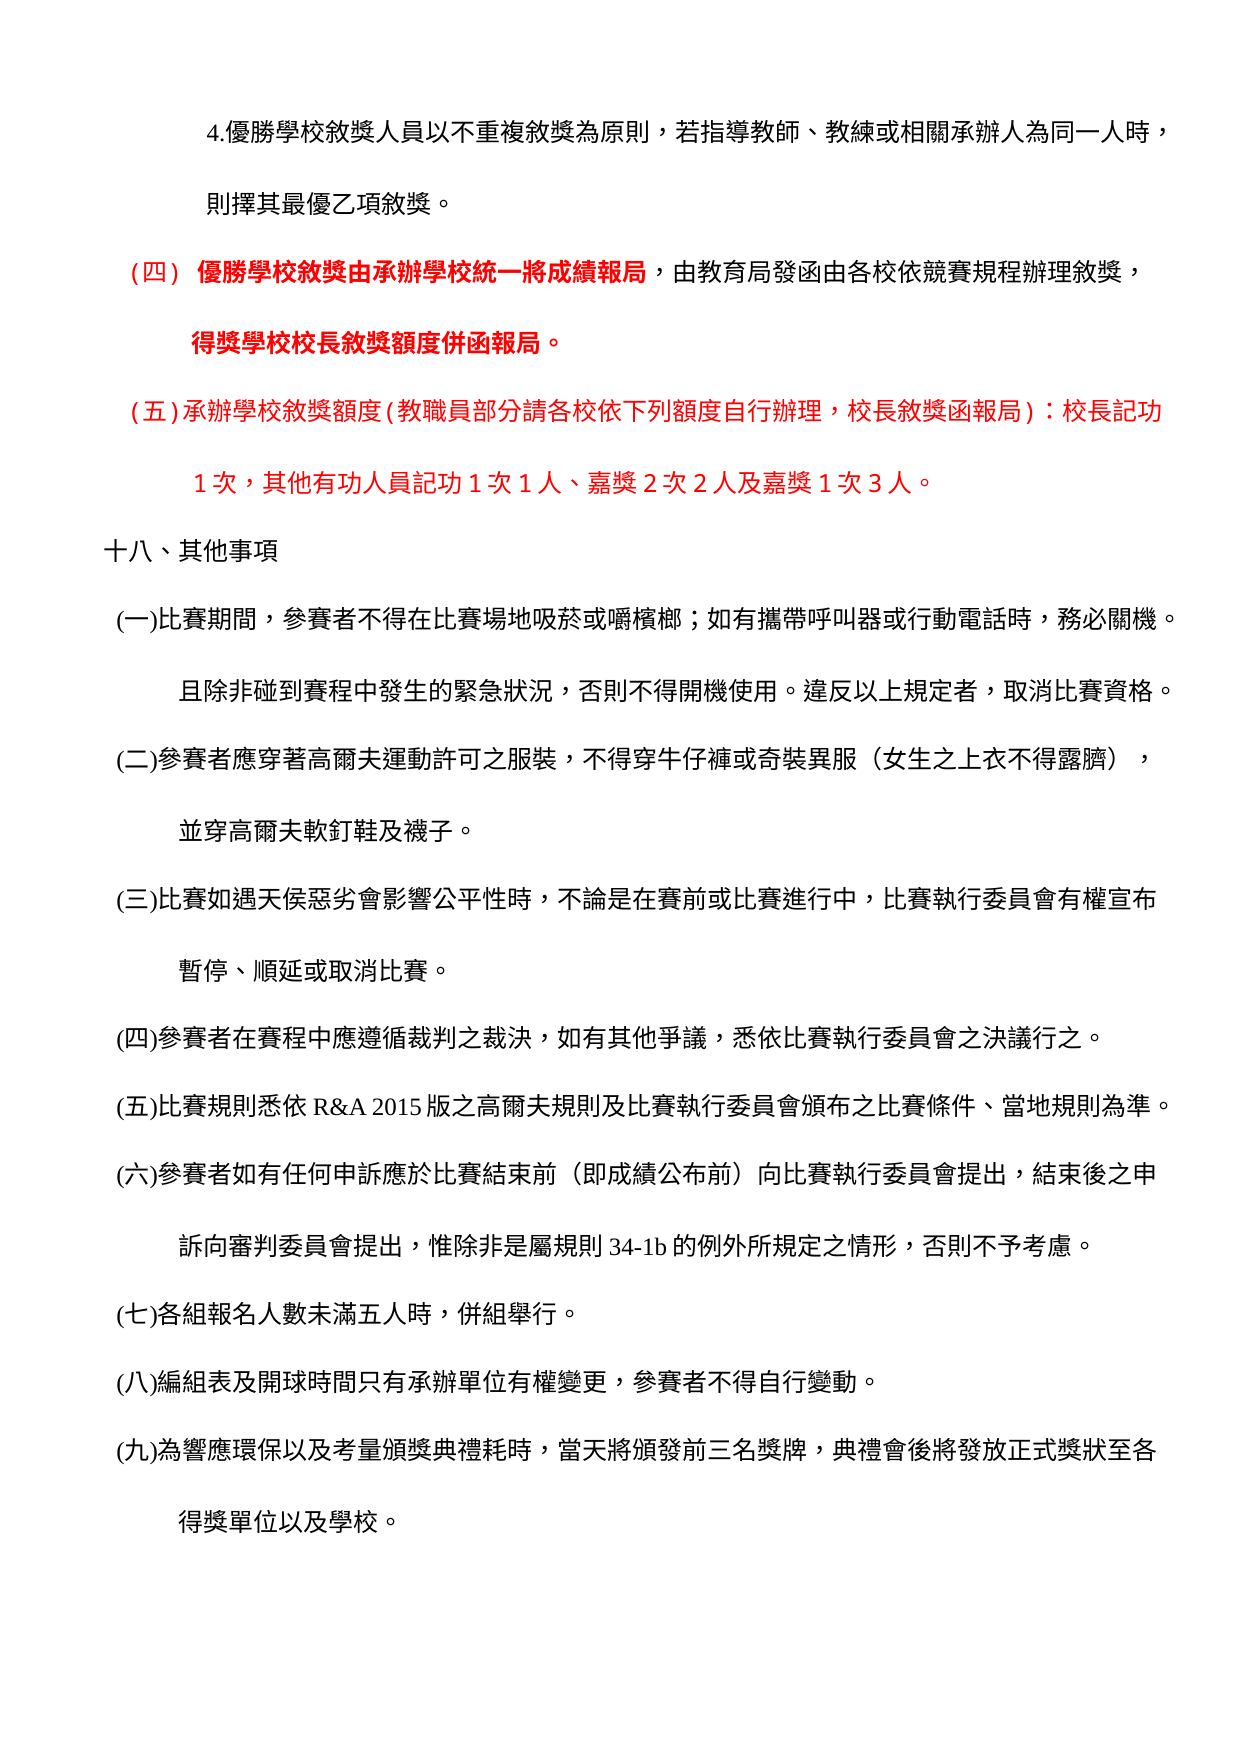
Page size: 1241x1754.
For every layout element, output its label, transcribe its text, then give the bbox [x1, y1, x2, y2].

text (四)參賽者在賽程中應遵循裁判之裁決，如有其他爭議，悉依比賽執行委員會之決議行之。 [103, 995, 1167, 1058]
text (六)參賽者如有任何申訴應於比賽結束前（即成績公布前）向比賽執行委員會提出，結束後之申訴向審判委員會提出，惟除非是屬規則34-1b的例外所規定之情形，否則不予考慮。 [103, 1131, 1167, 1266]
text (七)各組報名人數未滿五人時，併組舉行。 [103, 1271, 1167, 1333]
text (一)比賽期間，參賽者不得在比賽場地吸菸或嚼檳榔；如有攜帶呼叫器或行動電話時，務必關機。且除非碰到賽程中發生的緊急狀況，否則不得開機使用。違反以上規定者，取消比賽資格。 [103, 576, 1167, 710]
text (四) 優勝學校敘獎由承辦學校統一將成績報局，由教育局發函由各校依競賽規程辦理敘獎，得獎學校校長敘獎額度併函報局。 [127, 228, 1167, 363]
text (五)承辦學校敘獎額度(教職員部分請各校依下列額度自行辦理，校長敘獎函報局)：校長記功1次，其他有功人員記功1次1人、嘉獎2次2人及嘉獎1次3人。 [127, 368, 1167, 503]
text 十八、其他事項 [103, 508, 1167, 571]
text 4.優勝學校敘獎人員以不重複敘獎為原則，若指導教師、教練或相關承辦人為同一人時，則擇其最優乙項敘獎。 [206, 89, 1167, 223]
text (二)參賽者應穿著高爾夫運動許可之服裝，不得穿牛仔褲或奇裝異服（女生之上衣不得露臍），並穿高爾夫軟釘鞋及襪子。 [103, 716, 1167, 850]
text (九)為響應環保以及考量頒獎典禮耗時，當天將頒發前三名獎牌，典禮會後將發放正式獎狀至各得獎單位以及學校。 [103, 1407, 1167, 1541]
text (三)比賽如遇天侯惡劣會影響公平性時，不論是在賽前或比賽進行中，比賽執行委員會有權宣布暫停、順延或取消比賽。 [103, 856, 1167, 990]
text (五)比賽規則悉依R&A 2015版之高爾夫規則及比賽執行委員會頒布之比賽條件、當地規則為準。 [103, 1063, 1167, 1126]
text (八)編組表及開球時間只有承辦單位有權變更，參賽者不得自行變動。 [103, 1339, 1167, 1401]
